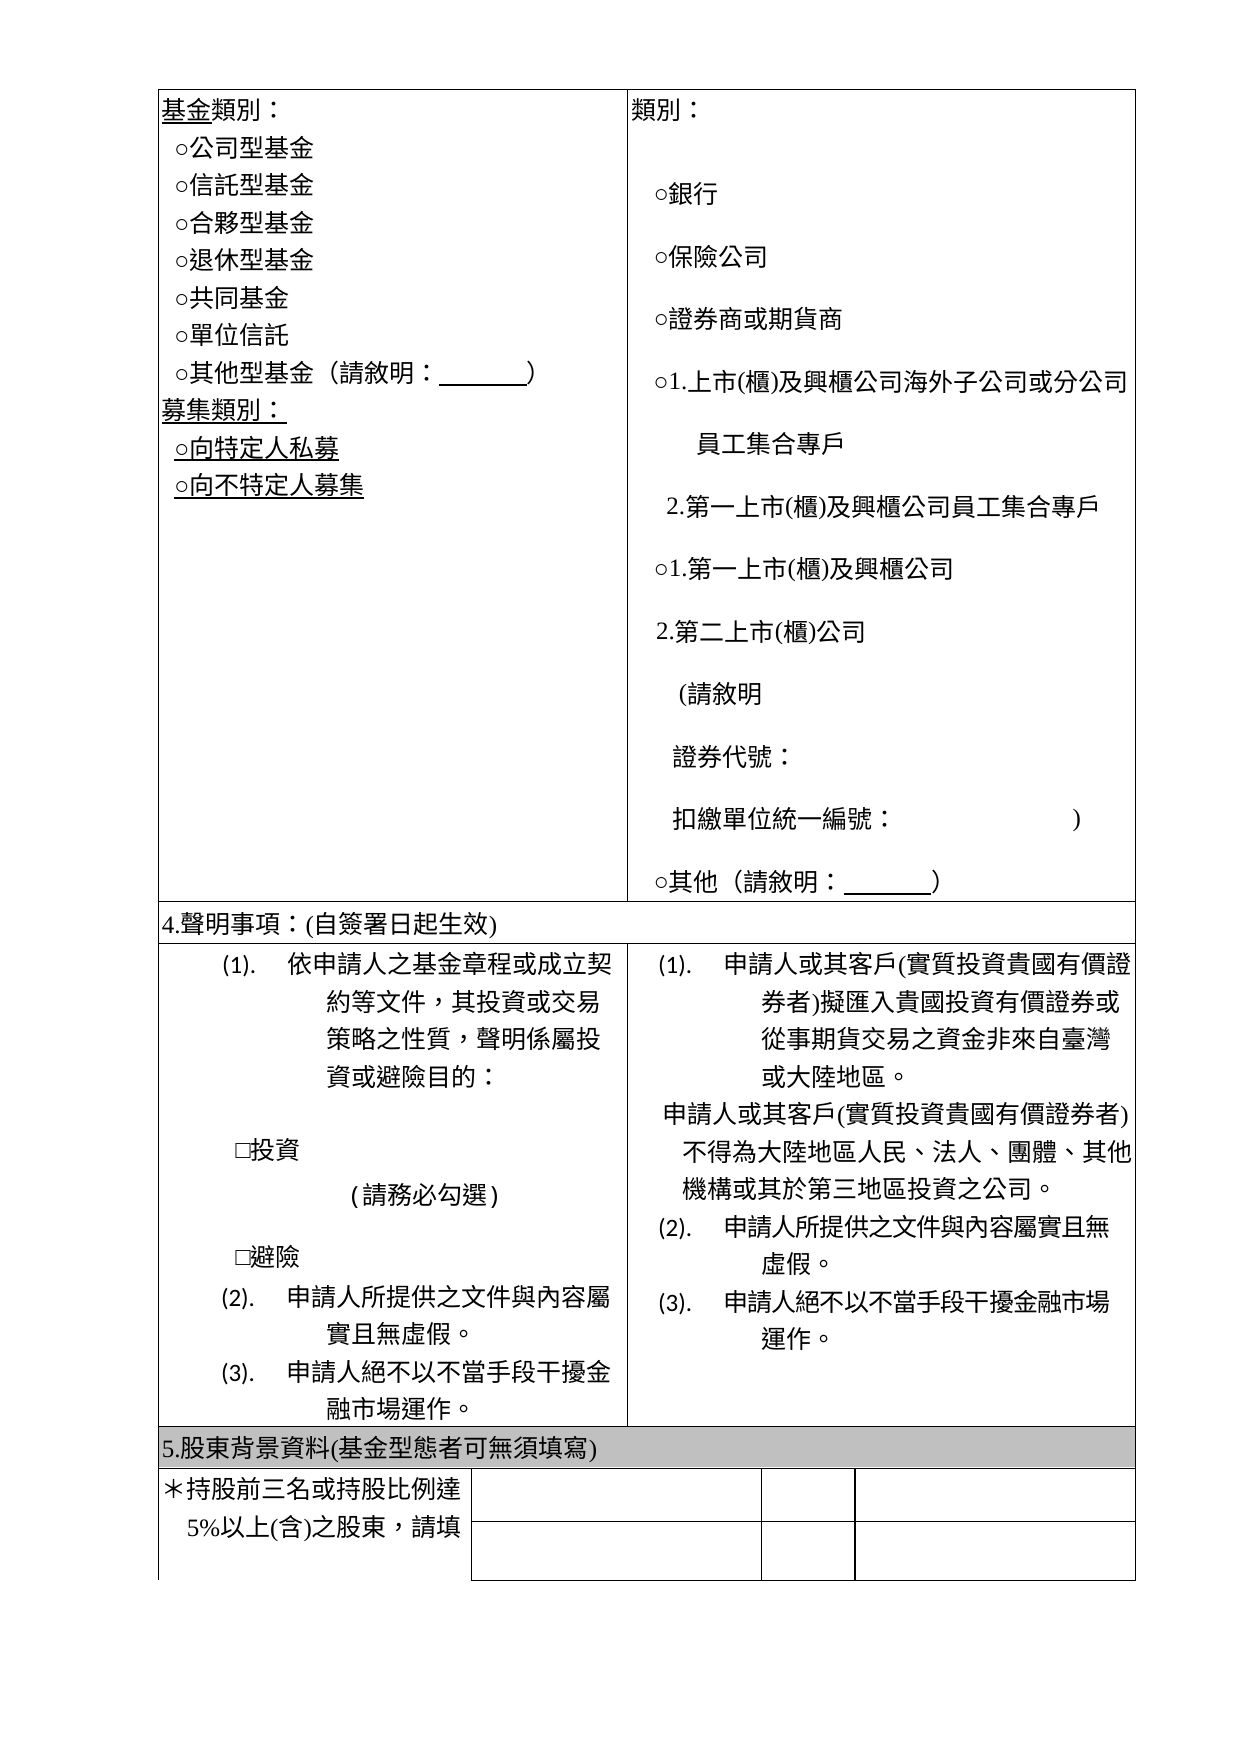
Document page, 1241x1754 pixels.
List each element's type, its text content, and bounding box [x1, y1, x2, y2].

table_cell 基金類別： ○公司型基金 ○信託型基金 ○合夥型基金 ○退休型基金 ○共同基金 ○單位信託 ○其他型基金（請敘明： ） 募集類別： ○向特定人私募 ○向不特定人募集 [159, 90, 627, 901]
table_cell 國 籍 [762, 1469, 854, 1521]
table_cell [472, 1522, 761, 1580]
table_cell 5.股東背景資料(基金型態者可無須填寫) [159, 1427, 1135, 1467]
table_cell 名 稱 [472, 1469, 761, 1521]
table_cell [856, 1522, 1135, 1580]
table_cell [762, 1522, 854, 1580]
table_cell 申請人或其客戶(實質投資貴國有價證券者)擬匯入貴國投資有價證券或從事期貨交易之資金非來自臺灣或大陸地區。 申請人或其客戶(實質投資貴國有價證券者)不得為大陸地區人民、法人、團體、其他機構或其於第三地區投資之公司。 申請人所提供之文件與內容屬實且無虛假。 申請人絕不以不當手段干擾金融市場運作。 [628, 944, 1135, 1426]
table_cell 依申請人之基金章程或成立契約等文件，其投資或交易策略之性質，聲明係屬投資或避險目的： □投資 □避險 申請人所提供之文件與內容屬實且無虛假。 申請人絕不以不當手段干擾金融市場運作。 [159, 944, 627, 1426]
table_cell 類別： ○銀行 ○保險公司 ○證券商或期貨商 ○1.上市(櫃)及興櫃公司海外子公司或分公司員工集合專戶 2.第一上市(櫃)及興櫃公司員工集合專戶 ○1.第一上市(櫃)及興櫃公司 2.第二上市(櫃)公司 (請敘明 證券代號： 扣繳單位統一編號： ) ○其他（請敘明： ） [628, 90, 1135, 901]
table_cell ＊持股前三名或持股比例達5%以上(含)之股東，請填寫名稱與國籍。 ＊上述股東屬中華民國籍者或於中華民國設立登記者，請填註身分證號碼或營利事業統一編號。 [159, 1469, 471, 1580]
table_cell 統一編號或身分證號碼 [856, 1469, 1135, 1521]
table_cell 4.聲明事項：(自簽署日起生效) [159, 902, 1135, 942]
